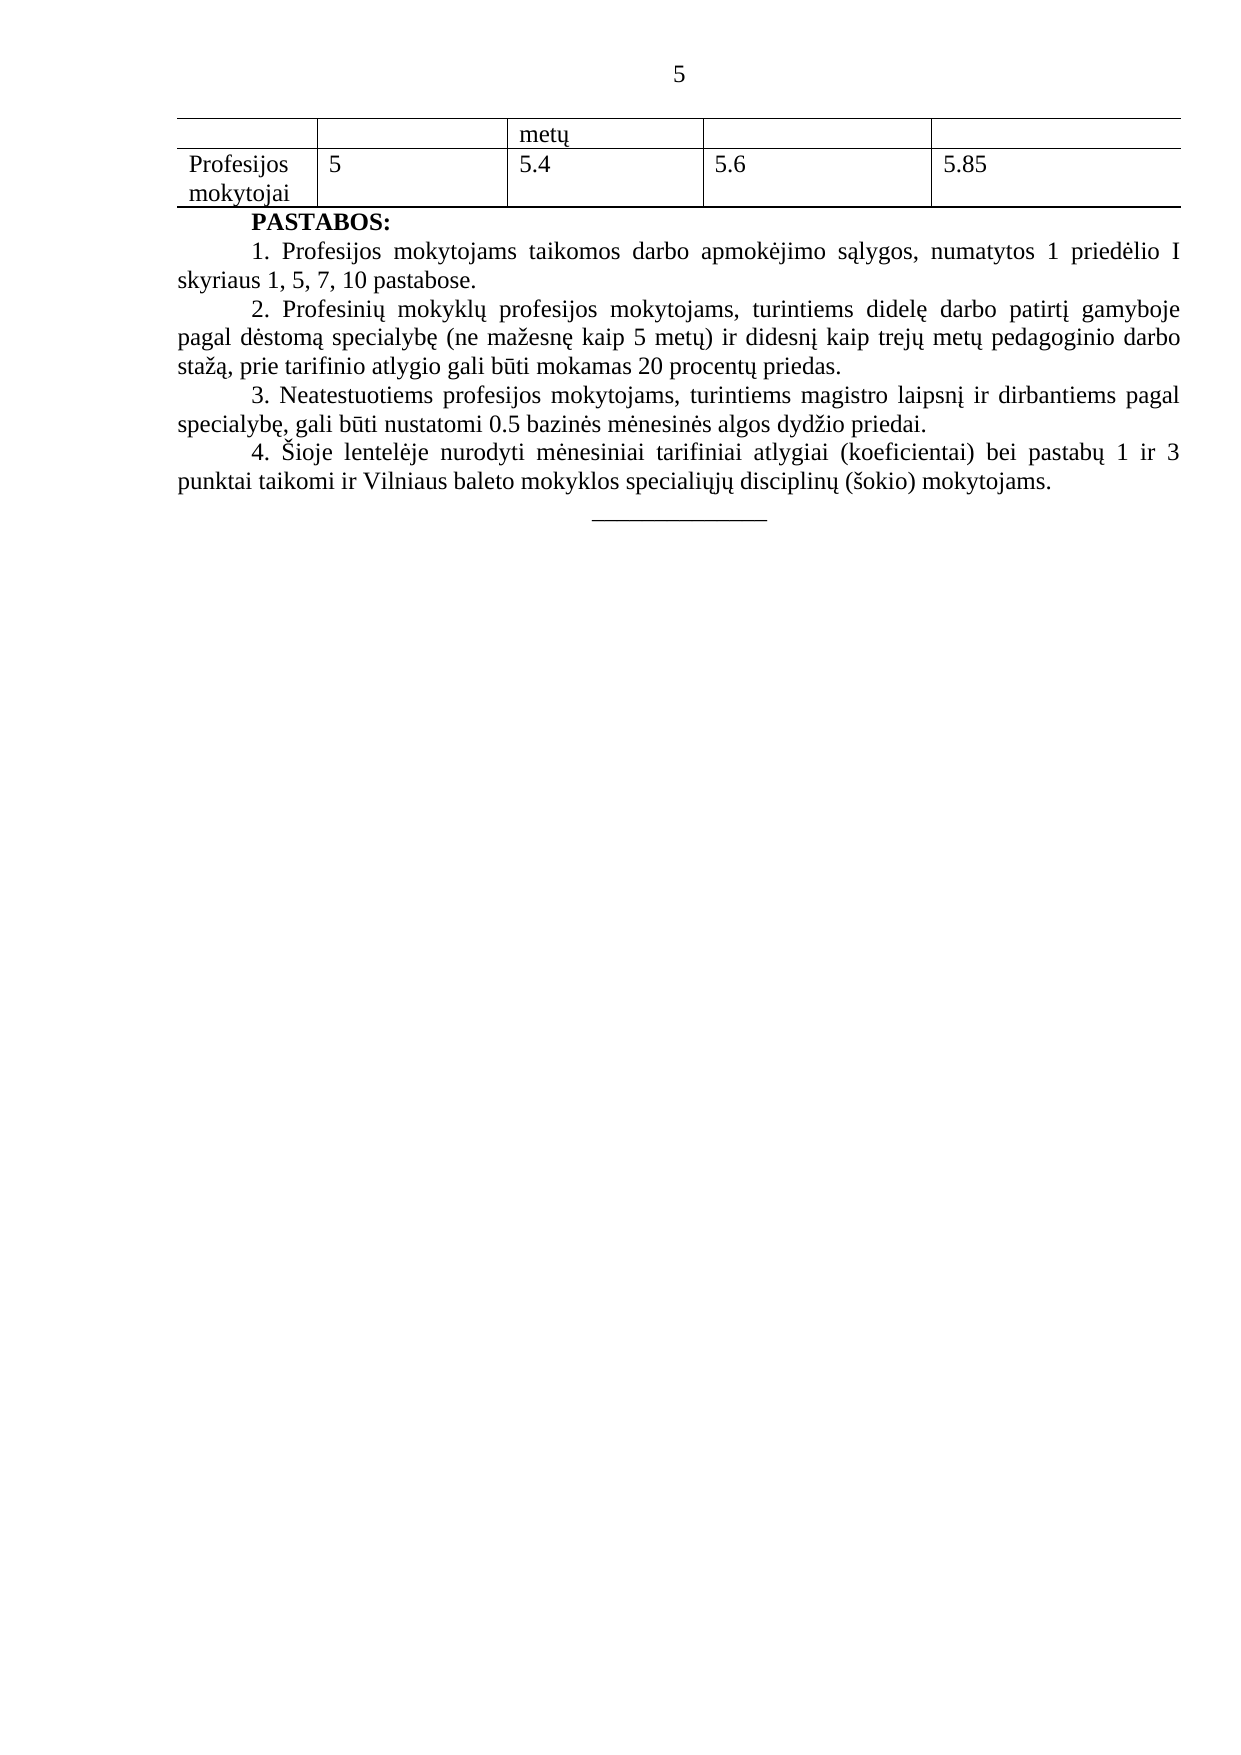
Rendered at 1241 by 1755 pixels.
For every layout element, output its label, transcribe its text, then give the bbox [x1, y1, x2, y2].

table_cell 5.85 [932, 149, 1181, 206]
text 1. Profesijos mokytojams taikomos darbo apmokėjimo sąlygos, numatytos 1 priedėlio I skyriaus 1, 5, 7, 10 pastabose. [177, 236, 1181, 294]
text ______________ [177, 495, 1181, 524]
table_header metų [508, 119, 703, 148]
text 4. Šioje lentelėje nurodyti mėnesiniai tarifiniai atlygiai (koeficientai) bei pastabų 1 ir 3 punktai taikomi ir Vilniaus baleto mokyklos specialiųjų disciplinų (šokio) mokytojams. [177, 437, 1181, 495]
table_header [177, 119, 317, 148]
text 2. Profesinių mokyklų profesijos mokytojams, turintiems didelę darbo patirtį gamyboje pagal dėstomą specialybę (ne mažesnę kaip 5 metų) ir didesnį kaip trejų metų pedagoginio darbo stažą, prie tarifinio atlygio gali būti mokamas 20 procentų priedas. [177, 294, 1181, 380]
table_cell 5 [318, 149, 507, 206]
table_cell 5.6 [704, 149, 931, 206]
text PASTABOS: [177, 208, 1181, 236]
table_header [318, 119, 507, 148]
table_header [704, 119, 931, 148]
table_cell Profesijos mokytojai [177, 149, 317, 206]
text 3. Neatestuotiems profesijos mokytojams, turintiems magistro laipsnį ir dirbantiems pagal specialybę, gali būti nustatomi 0.5 bazinės mėnesinės algos dydžio priedai. [177, 380, 1181, 437]
table_cell 5.4 [508, 149, 703, 206]
table_header [932, 119, 1181, 148]
